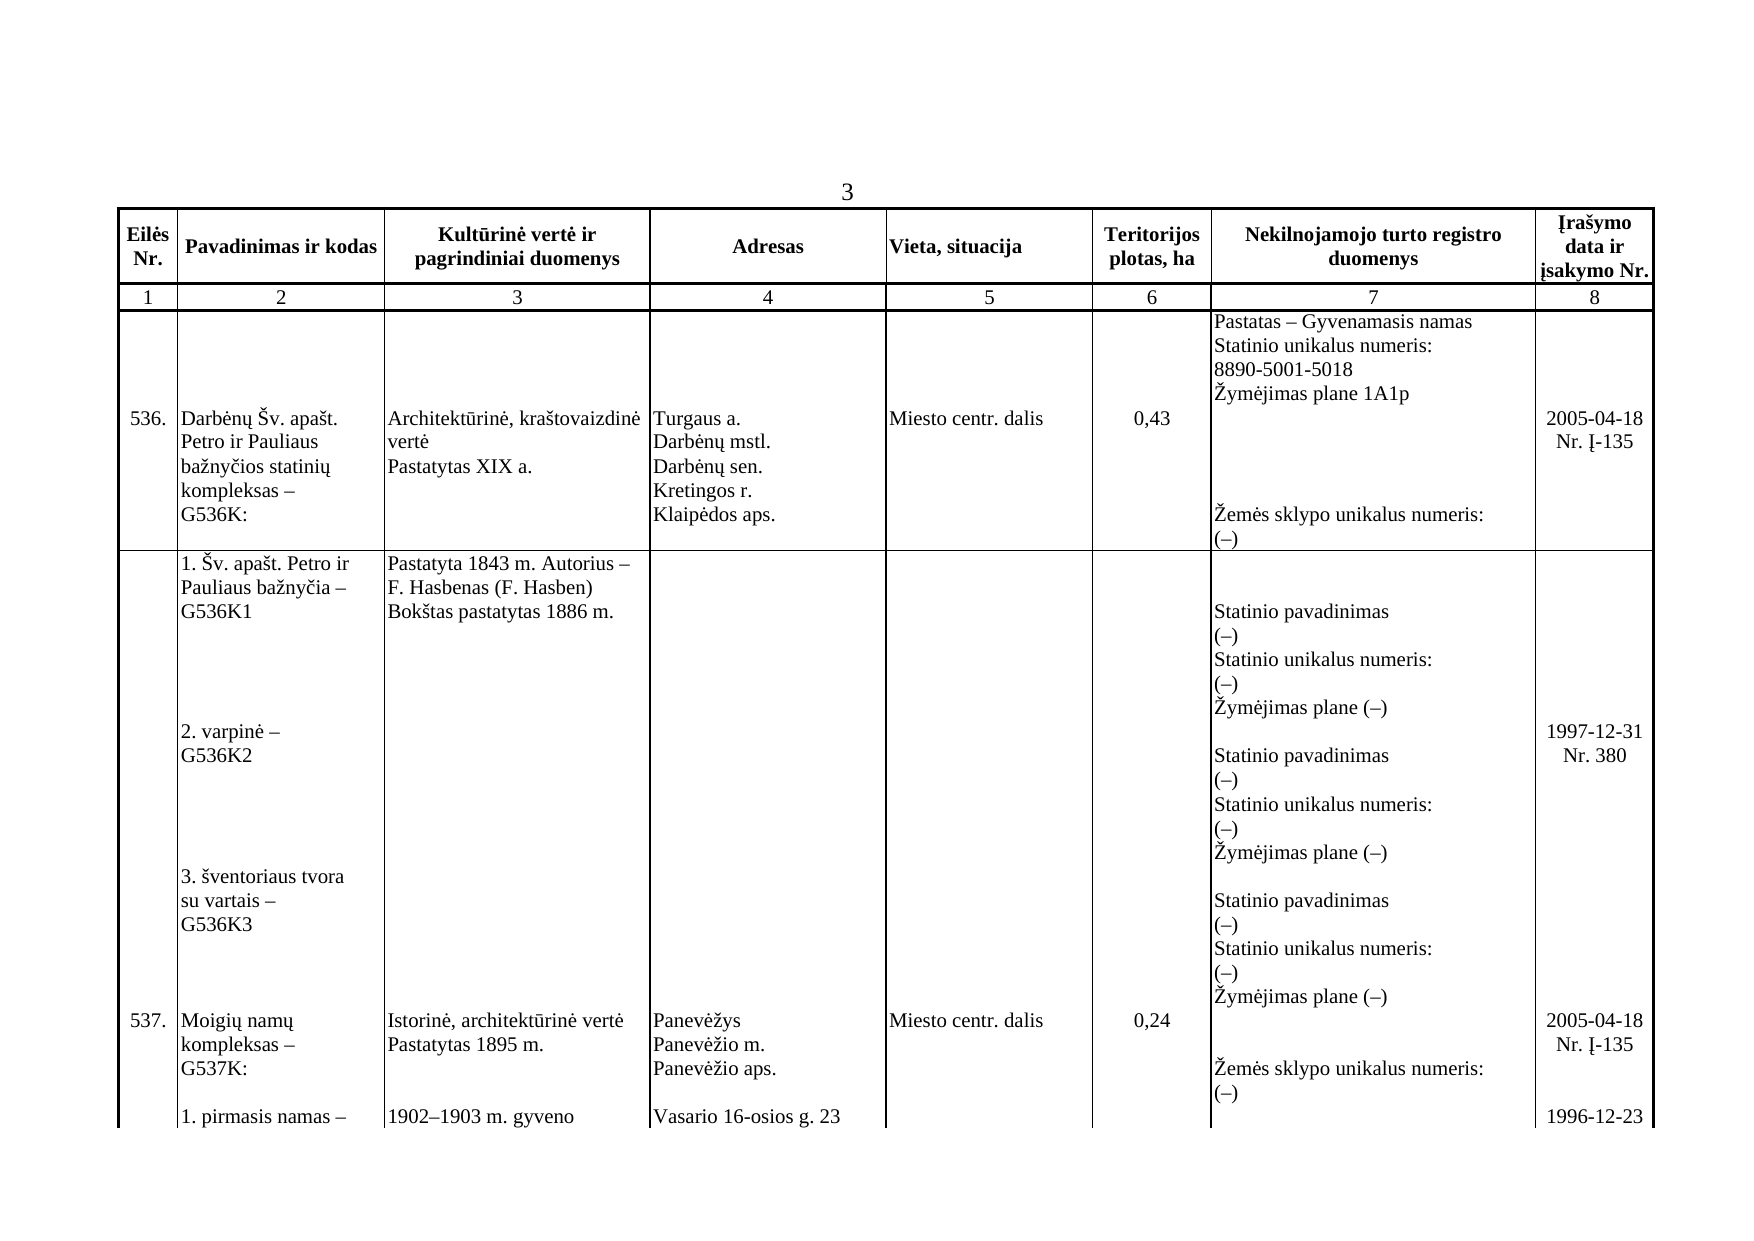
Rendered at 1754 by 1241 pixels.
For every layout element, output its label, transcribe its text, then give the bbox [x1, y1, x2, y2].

table_cell 3 [385, 285, 649, 309]
table_cell Miesto centr. dalis [887, 1008, 1092, 1104]
table_cell [120, 1104, 177, 1128]
table_cell [120, 551, 177, 719]
table_header Eilės Nr. [120, 210, 177, 282]
table_cell [385, 864, 649, 1008]
table_cell 2005-04-18 Nr. Į-135 [1536, 405, 1652, 550]
table_cell Architektūrinė, kraštovaizdinė vertė Pastatytas XIX a. [385, 405, 649, 550]
table_cell 1997-12-31 Nr. 380 [1536, 719, 1652, 864]
table_cell 1902–1903 m. gyveno [385, 1104, 649, 1128]
table_cell 1996-12-23 [1536, 1104, 1652, 1128]
table_cell [385, 312, 649, 405]
table_cell Pastatas – Gyvenamasis namas Statinio unikalus numeris: 8890-5001-5018 Žymėjimas plane 1A1p [1212, 312, 1535, 405]
table_cell 8 [1536, 285, 1652, 309]
table_cell 2 [178, 285, 384, 309]
table_cell 0,24 [1093, 1008, 1210, 1104]
table_cell [178, 312, 384, 405]
table_cell 1. pirmasis namas – [178, 1104, 384, 1128]
table_cell Statinio pavadinimas (–) Statinio unikalus numeris: (–) Žymėjimas plane (–) [1212, 864, 1535, 1008]
table_cell [1536, 312, 1652, 405]
table_cell [651, 312, 885, 405]
table_cell Moigių namų kompleksas – G537K: [178, 1008, 384, 1104]
table_cell [651, 864, 885, 1008]
table_cell [120, 719, 177, 864]
table_cell 7 [1212, 285, 1535, 309]
table_cell [887, 1104, 1092, 1128]
table_cell Pastatyta 1843 m. Autorius – F. Hasbenas (F. Hasben) Bokštas pastatytas 1886 m. [385, 551, 649, 719]
table_cell Vasario 16-osios g. 23 [651, 1104, 885, 1128]
table_cell 1 [120, 285, 177, 309]
table_header Pavadinimas ir kodas [178, 210, 384, 282]
table_cell 6 [1093, 285, 1210, 309]
table_cell Statinio pavadinimas (–) Statinio unikalus numeris: (–) Žymėjimas plane (–) [1212, 719, 1535, 864]
table_cell [1093, 312, 1210, 405]
table_cell 5 [887, 285, 1092, 309]
table_header Teritorijos plotas, ha [1093, 210, 1211, 282]
table_cell [385, 719, 649, 864]
table_header Nekilnojamojo turto registro duomenys [1212, 210, 1535, 282]
table_cell [1093, 864, 1210, 1008]
table_cell [1093, 1104, 1210, 1128]
table_header Kultūrinė vertė ir pagrindiniai duomenys [385, 210, 649, 282]
table_cell [1093, 551, 1210, 719]
table_cell [887, 719, 1092, 864]
table_cell [887, 551, 1092, 719]
table_cell [1536, 864, 1652, 1008]
table_cell 2. varpinė – G536K2 [178, 719, 384, 864]
table_cell [1212, 1104, 1535, 1128]
table_cell 537. [120, 1008, 177, 1104]
table_cell 0,43 [1093, 405, 1210, 550]
table_cell [651, 551, 885, 719]
table_cell [651, 719, 885, 864]
table_cell Istorinė, architektūrinė vertė Pastatytas 1895 m. [385, 1008, 649, 1104]
table_cell [887, 312, 1092, 405]
table_cell Miesto centr. dalis [887, 405, 1092, 550]
table_cell [120, 864, 177, 1008]
table_cell Žemės sklypo unikalus numeris: (–) [1212, 1008, 1535, 1104]
table_cell Panevėžys Panevėžio m. Panevėžio aps. [651, 1008, 885, 1104]
table_cell 4 [651, 285, 885, 309]
table_cell 2005-04-18 Nr. Į-135 [1536, 1008, 1652, 1104]
table_cell 536. [120, 405, 177, 550]
table_cell [120, 312, 177, 405]
table_cell [1536, 551, 1652, 719]
table_header Vieta, situacija [887, 210, 1092, 282]
table_cell Statinio pavadinimas (–) Statinio unikalus numeris: (–) Žymėjimas plane (–) [1212, 551, 1535, 719]
table_cell Turgaus a. Darbėnų mstl. Darbėnų sen. Kretingos r. Klaipėdos aps. [651, 405, 885, 550]
table_cell Darbėnų Šv. apašt. Petro ir Pauliaus bažnyčios statinių kompleksas – G536K: [178, 405, 384, 550]
table_cell 3. šventoriaus tvora su vartais – G536K3 [178, 864, 384, 1008]
table_header Įrašymo data ir įsakymo Nr. [1536, 210, 1652, 282]
table_cell 1. Šv. apašt. Petro ir Pauliaus bažnyčia – G536K1 [178, 551, 384, 719]
table_cell [1093, 719, 1210, 864]
table_cell [887, 864, 1092, 1008]
table_cell Žemės sklypo unikalus numeris: (–) [1212, 405, 1535, 550]
table_header Adresas [651, 210, 886, 282]
